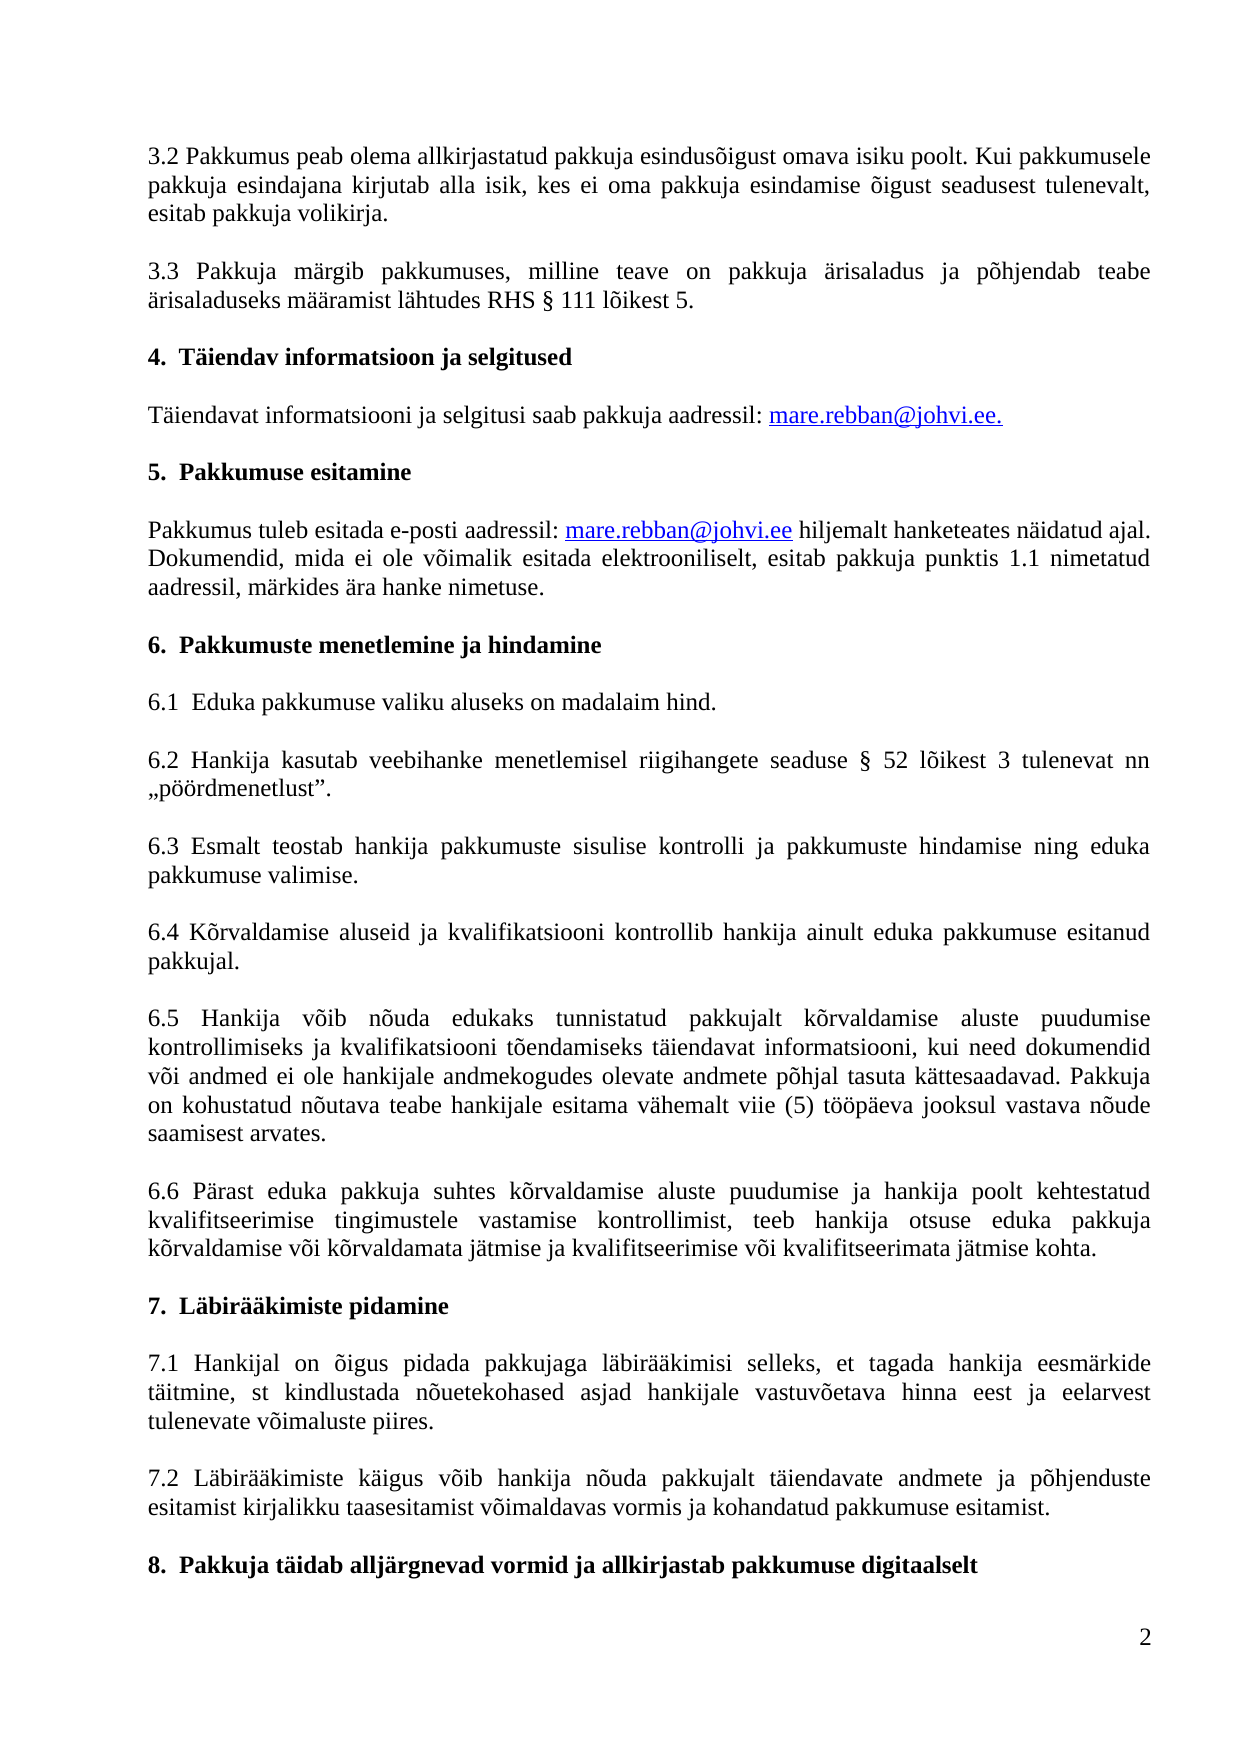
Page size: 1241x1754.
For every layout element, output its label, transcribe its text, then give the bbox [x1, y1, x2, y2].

text 6.1 Eduka pakkumuse valiku aluseks on madalaim hind. [148, 687, 1152, 716]
text 6.2 Hankija kasutab veebihanke menetlemisel riigihangete seaduse § 52 lõikest 3 tulenevat nn „pöördmenetlust”. [148, 745, 1152, 802]
text Pakkumus tuleb esitada e-posti aadressil: mare.rebban@johvi.ee hiljemalt hanketeates näidatud ajal. Dokumendid, mida ei ole võimalik esitada elektrooniliselt, esitab pakkuja punktis 1.1 nimetatud aadressil, märkides ära hanke nimetuse. [148, 515, 1152, 601]
text 4. Täiendav informatsioon ja selgitused [148, 342, 1152, 371]
text 6.6 Pärast eduka pakkuja suhtes kõrvaldamise aluste puudumise ja hankija poolt kehtestatud kvalifitseerimise tingimustele vastamise kontrollimist, teeb hankija otsuse eduka pakkuja kõrvaldamise või kõrvaldamata jätmise ja kvalifitseerimise või kvalifitseerimata jätmise kohta. [148, 1176, 1152, 1262]
text 6.3 Esmalt teostab hankija pakkumuste sisulise kontrolli ja pakkumuste hindamise ning eduka pakkumuse valimise. [148, 831, 1152, 888]
text 8. Pakkuja täidab alljärgnevad vormid ja allkirjastab pakkumuse digitaalselt [148, 1550, 1152, 1578]
text 6.4 Kõrvaldamise aluseid ja kvalifikatsiooni kontrollib hankija ainult eduka pakkumuse esitanud pakkujal. [148, 917, 1152, 975]
text 3.2 Pakkumus peab olema allkirjastatud pakkuja esindusõigust omava isiku poolt. Kui pakkumusele pakkuja esindajana kirjutab alla isik, kes ei oma pakkuja esindamise õigust seadusest tulenevalt, esitab pakkuja volikirja. [148, 141, 1152, 227]
text 6.5 Hankija võib nõuda edukaks tunnistatud pakkujalt kõrvaldamise aluste puudumise kontrollimiseks ja kvalifikatsiooni tõendamiseks täiendavat informatsiooni, kui need dokumendid või andmed ei ole hankijale andmekogudes olevate andmete põhjal tasuta kättesaadavad. Pakkuja on kohustatud nõutava teabe hankijale esitama vähemalt viie (5) tööpäeva jooksul vastava nõude saamisest arvates. [148, 1003, 1152, 1147]
text 7.2 Läbirääkimiste käigus võib hankija nõuda pakkujalt täiendavate andmete ja põhjenduste esitamist kirjalikku taasesitamist võimaldavas vormis ja kohandatud pakkumuse esitamist. [148, 1463, 1152, 1521]
text 5. Pakkumuse esitamine [148, 457, 1152, 486]
text Täiendavat informatsiooni ja selgitusi saab pakkuja aadressil: mare.rebban@johvi.ee. [148, 400, 1152, 428]
subtitle 7. Läbirääkimiste pidamine [148, 1291, 1152, 1320]
text 3.3 Pakkuja märgib pakkumuses, milline teave on pakkuja ärisaladus ja põhjendab teabe ärisaladuseks määramist lähtudes RHS § 111 lõikest 5. [148, 256, 1152, 313]
text 7.1 Hankijal on õigus pidada pakkujaga läbirääkimisi selleks, et tagada hankija eesmärkide täitmine, st kindlustada nõuetekohased asjad hankijale vastuvõetava hinna eest ja eelarvest tulenevate võimaluste piires. [148, 1348, 1152, 1435]
text 6. Pakkumuste menetlemine ja hindamine [148, 630, 1152, 658]
